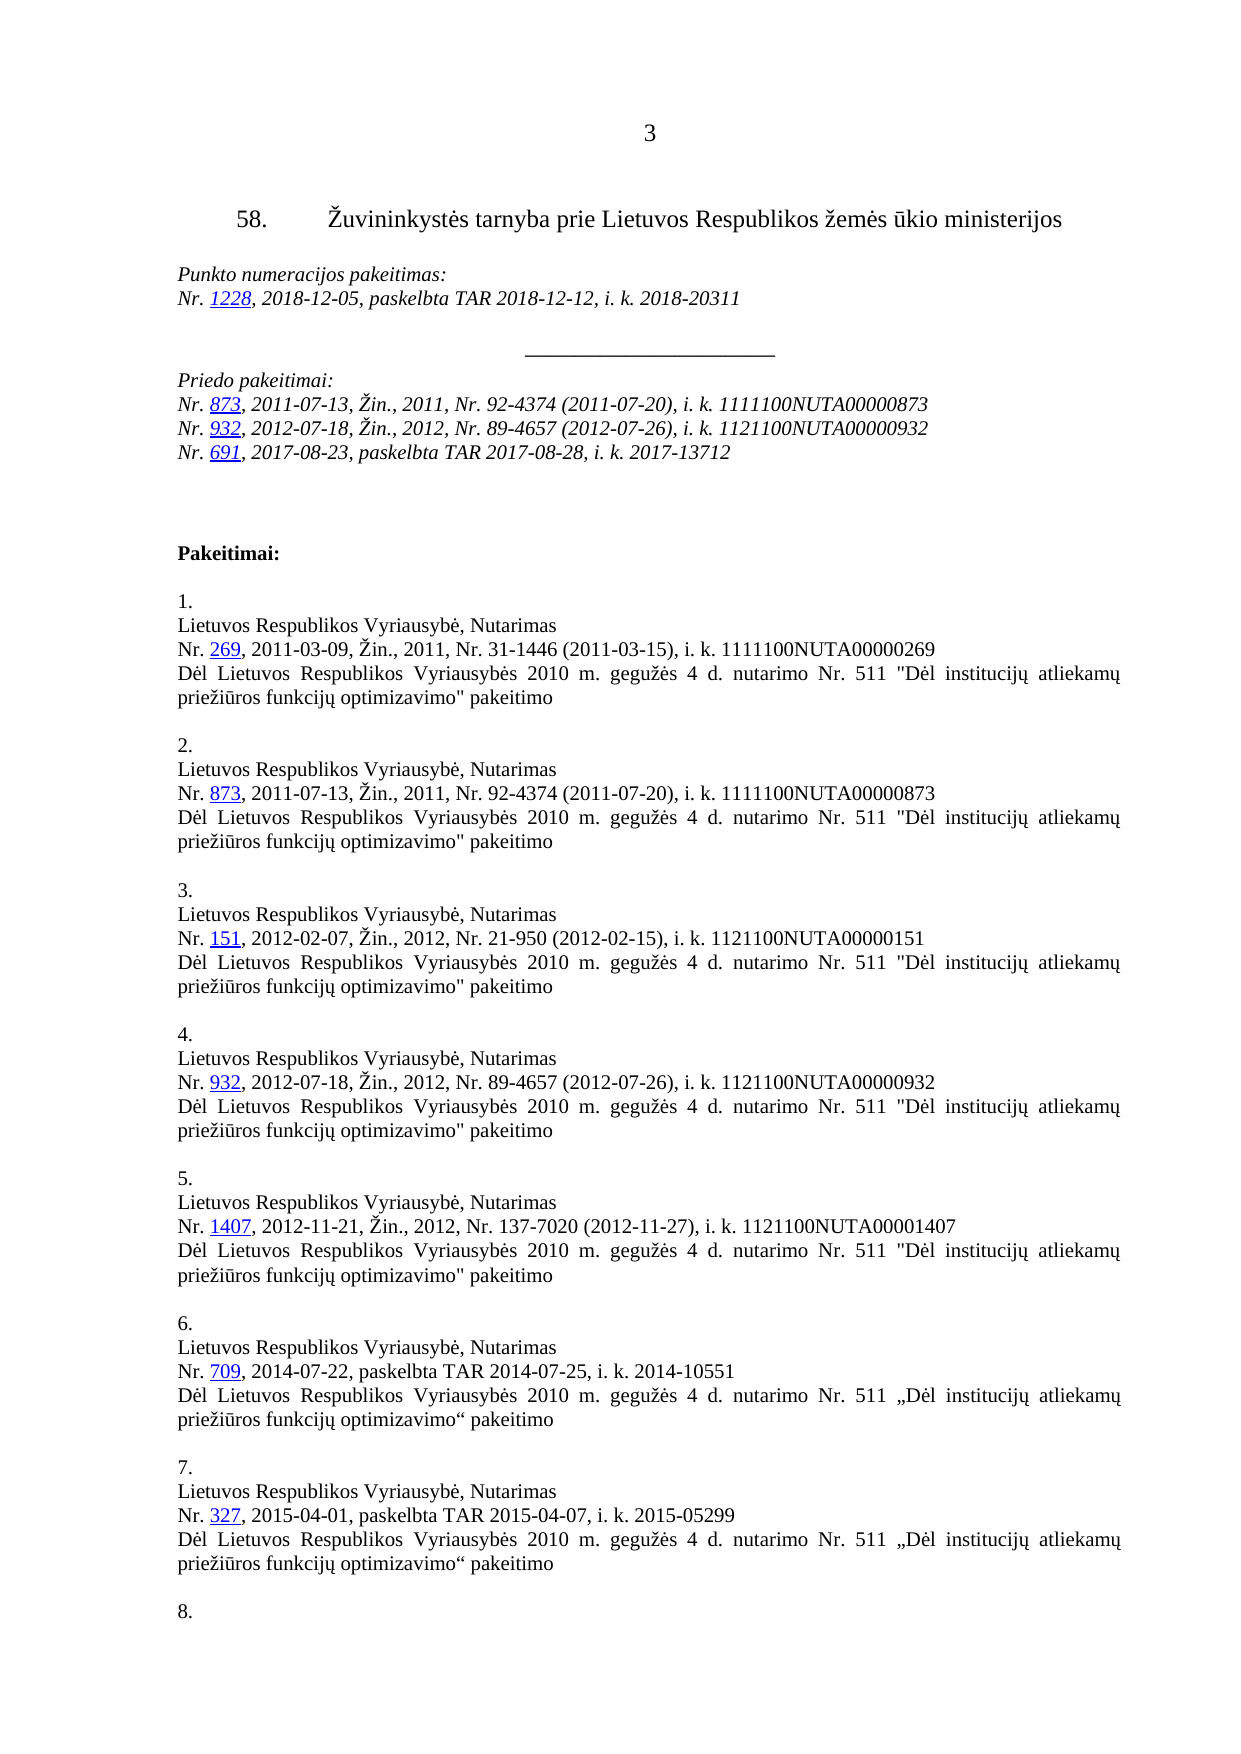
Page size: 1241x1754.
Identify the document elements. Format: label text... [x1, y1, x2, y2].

text Nr. 1228, 2018-12-05, paskelbta TAR 2018-12-12, i. k. 2018-20311 [177, 286, 1122, 310]
text Dėl Lietuvos Respublikos Vyriausybės 2010 m. gegužės 4 d. nutarimo Nr. 511 „Dėl institucijų atliekamų priežiūros funkcijų optimizavimo“ pakeitimo [177, 1527, 1122, 1575]
text 7. [177, 1455, 1122, 1479]
text Lietuvos Respublikos Vyriausybė, Nutarimas [177, 1335, 1122, 1359]
text Nr. 691, 2017-08-23, paskelbta TAR 2017-08-28, i. k. 2017-13712 [177, 440, 1122, 464]
text Dėl Lietuvos Respublikos Vyriausybės 2010 m. gegužės 4 d. nutarimo Nr. 511 "Dėl institucijų atliekamų priežiūros funkcijų optimizavimo" pakeitimo [177, 1238, 1122, 1287]
text Dėl Lietuvos Respublikos Vyriausybės 2010 m. gegužės 4 d. nutarimo Nr. 511 "Dėl institucijų atliekamų priežiūros funkcijų optimizavimo" pakeitimo [177, 1094, 1122, 1142]
text Nr. 269, 2011-03-09, Žin., 2011, Nr. 31-1446 (2011-03-15), i. k. 1111100NUTA00000269 [177, 637, 1122, 661]
text Nr. 327, 2015-04-01, paskelbta TAR 2015-04-07, i. k. 2015-05299 [177, 1503, 1122, 1527]
text Lietuvos Respublikos Vyriausybė, Nutarimas [177, 1190, 1122, 1214]
text Nr. 151, 2012-02-07, Žin., 2012, Nr. 21-950 (2012-02-15), i. k. 1121100NUTA00000151 [177, 926, 1122, 950]
text Lietuvos Respublikos Vyriausybė, Nutarimas [177, 613, 1122, 637]
text 3. [177, 877, 1122, 902]
text Punkto numeracijos pakeitimas: [177, 262, 1122, 286]
text Dėl Lietuvos Respublikos Vyriausybės 2010 m. gegužės 4 d. nutarimo Nr. 511 "Dėl institucijų atliekamų priežiūros funkcijų optimizavimo" pakeitimo [177, 805, 1122, 853]
text 4. [177, 1022, 1122, 1046]
text Dėl Lietuvos Respublikos Vyriausybės 2010 m. gegužės 4 d. nutarimo Nr. 511 "Dėl institucijų atliekamų priežiūros funkcijų optimizavimo" pakeitimo [177, 661, 1122, 709]
text 6. [177, 1311, 1122, 1335]
text Lietuvos Respublikos Vyriausybė, Nutarimas [177, 902, 1122, 926]
text 58. Žuvininkystės tarnyba prie Lietuvos Respublikos žemės ūkio ministerijos [177, 204, 1122, 233]
text Nr. 709, 2014-07-22, paskelbta TAR 2014-07-25, i. k. 2014-10551 [177, 1359, 1122, 1383]
text 2. [177, 733, 1122, 757]
text –––––––––––––––––––– [177, 339, 1122, 367]
text Nr. 1407, 2012-11-21, Žin., 2012, Nr. 137-7020 (2012-11-27), i. k. 1121100NUTA00001407 [177, 1214, 1122, 1238]
text Nr. 873, 2011-07-13, Žin., 2011, Nr. 92-4374 (2011-07-20), i. k. 1111100NUTA00000873 [177, 781, 1122, 805]
text Dėl Lietuvos Respublikos Vyriausybės 2010 m. gegužės 4 d. nutarimo Nr. 511 "Dėl institucijų atliekamų priežiūros funkcijų optimizavimo" pakeitimo [177, 950, 1122, 998]
text Priedo pakeitimai: [177, 367, 1122, 392]
text Nr. 932, 2012-07-18, Žin., 2012, Nr. 89-4657 (2012-07-26), i. k. 1121100NUTA00000932 [177, 416, 1122, 440]
text Dėl Lietuvos Respublikos Vyriausybės 2010 m. gegužės 4 d. nutarimo Nr. 511 „Dėl institucijų atliekamų priežiūros funkcijų optimizavimo“ pakeitimo [177, 1383, 1122, 1431]
text 1. [177, 589, 1122, 613]
text Pakeitimai: [177, 541, 1122, 565]
text Lietuvos Respublikos Vyriausybė, Nutarimas [177, 757, 1122, 781]
text 5. [177, 1166, 1122, 1190]
text 8. [177, 1599, 1122, 1623]
text Nr. 873, 2011-07-13, Žin., 2011, Nr. 92-4374 (2011-07-20), i. k. 1111100NUTA00000873 [177, 392, 1122, 416]
text Lietuvos Respublikos Vyriausybė, Nutarimas [177, 1046, 1122, 1070]
text Nr. 932, 2012-07-18, Žin., 2012, Nr. 89-4657 (2012-07-26), i. k. 1121100NUTA00000932 [177, 1070, 1122, 1094]
text Lietuvos Respublikos Vyriausybė, Nutarimas [177, 1479, 1122, 1503]
